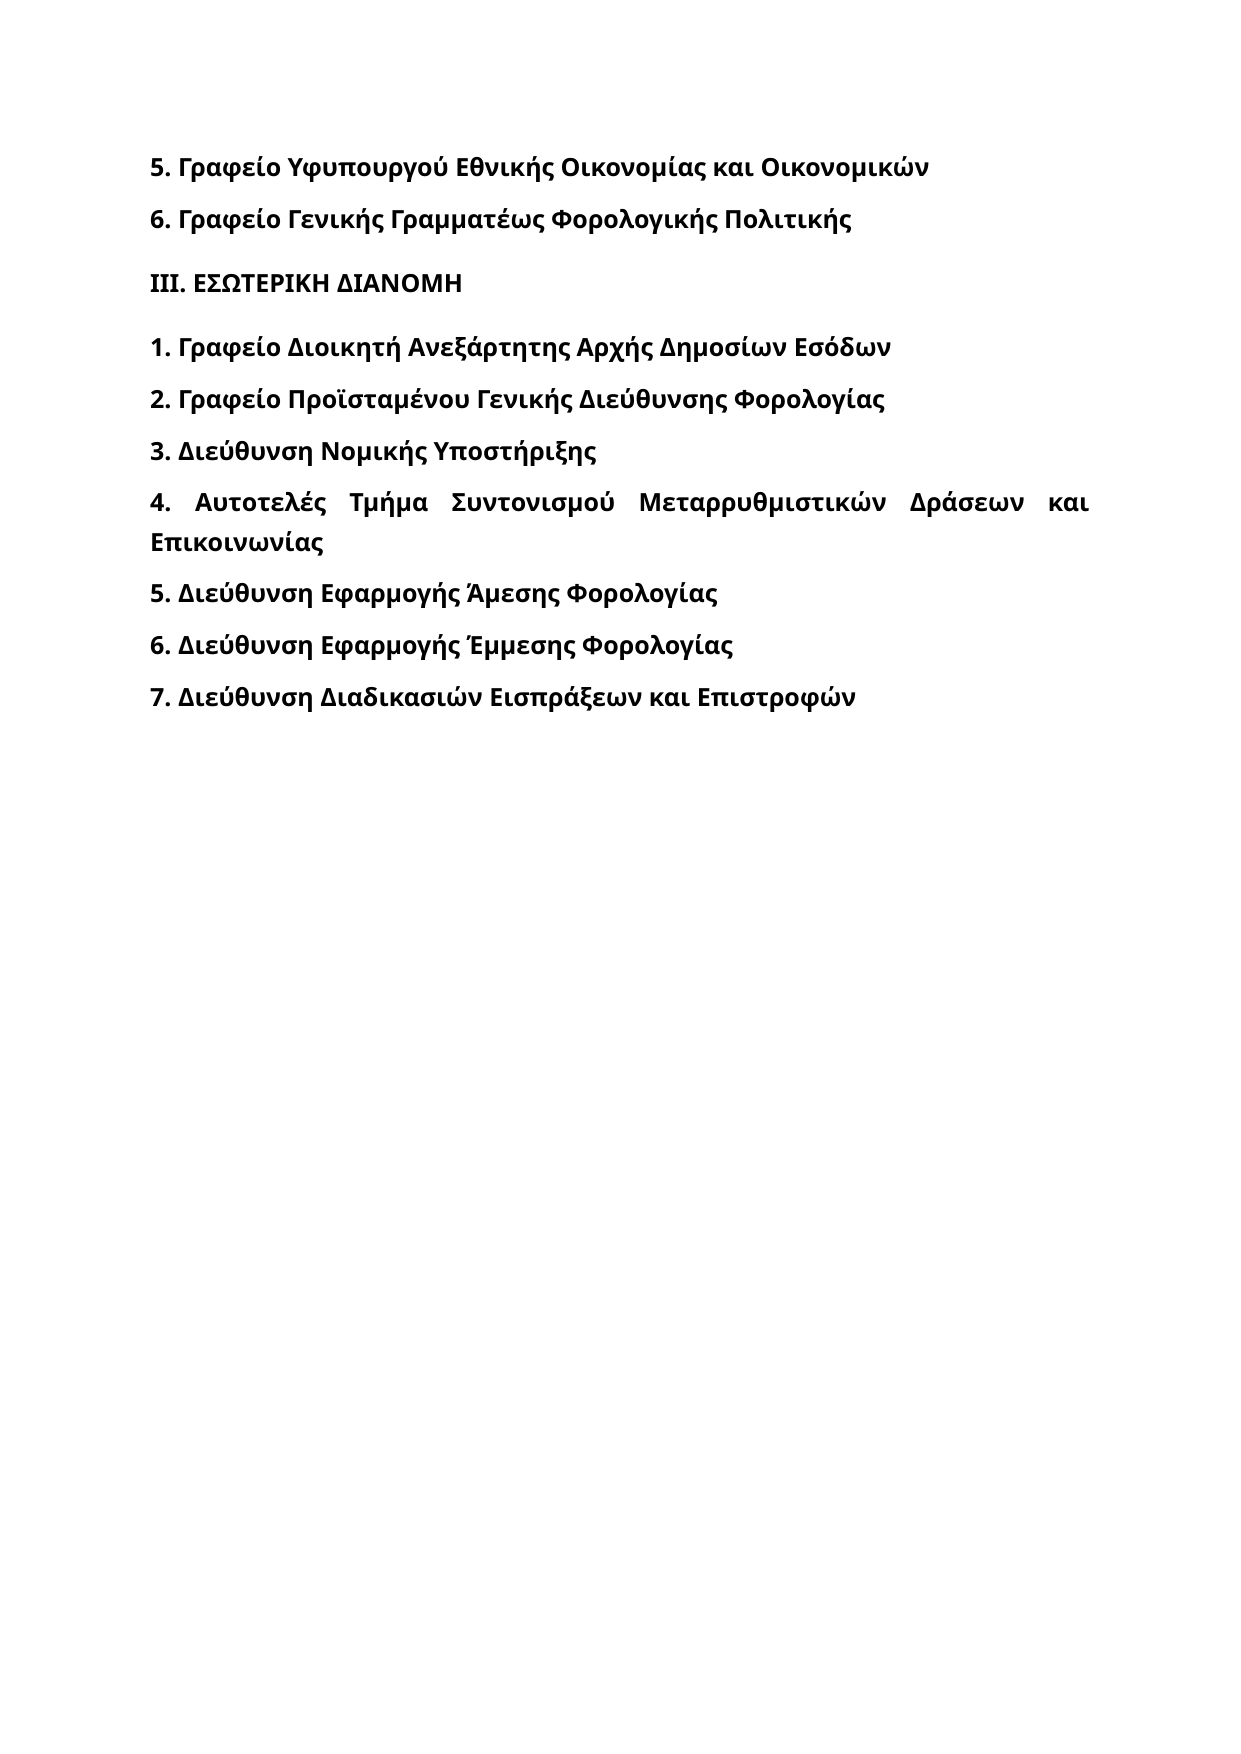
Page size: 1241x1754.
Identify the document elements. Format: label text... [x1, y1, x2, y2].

text 5. Διεύθυνση Εφαρμογής Άμεσης Φορολογίας [150, 576, 1090, 610]
text 6. Διεύθυνση Εφαρμογής Έμμεσης Φορολογίας [150, 627, 1090, 662]
text 5. Γραφείο Υφυπουργού Εθνικής Οικονομίας και Οικονομικών [150, 150, 1090, 184]
text III. ΕΣΩΤΕΡΙΚΗ ΔΙΑΝΟΜΗ [150, 266, 1090, 300]
text 2. Γραφείο Προϊσταμένου Γενικής Διεύθυνσης Φορολογίας [150, 382, 1090, 416]
text 7. Διεύθυνση Διαδικασιών Εισπράξεων και Επιστροφών [150, 679, 1090, 713]
text 4. Αυτοτελές Τμήμα Συντονισμού Μεταρρυθμιστικών Δράσεων και Επικοινωνίας [150, 485, 1090, 558]
text 3. Διεύθυνση Νομικής Υποστήριξης [150, 433, 1090, 467]
text 6. Γραφείο Γενικής Γραμματέως Φορολογικής Πολιτικής [150, 202, 1090, 236]
text 1. Γραφείο Διοικητή Ανεξάρτητης Αρχής Δημοσίων Εσόδων [150, 330, 1090, 364]
